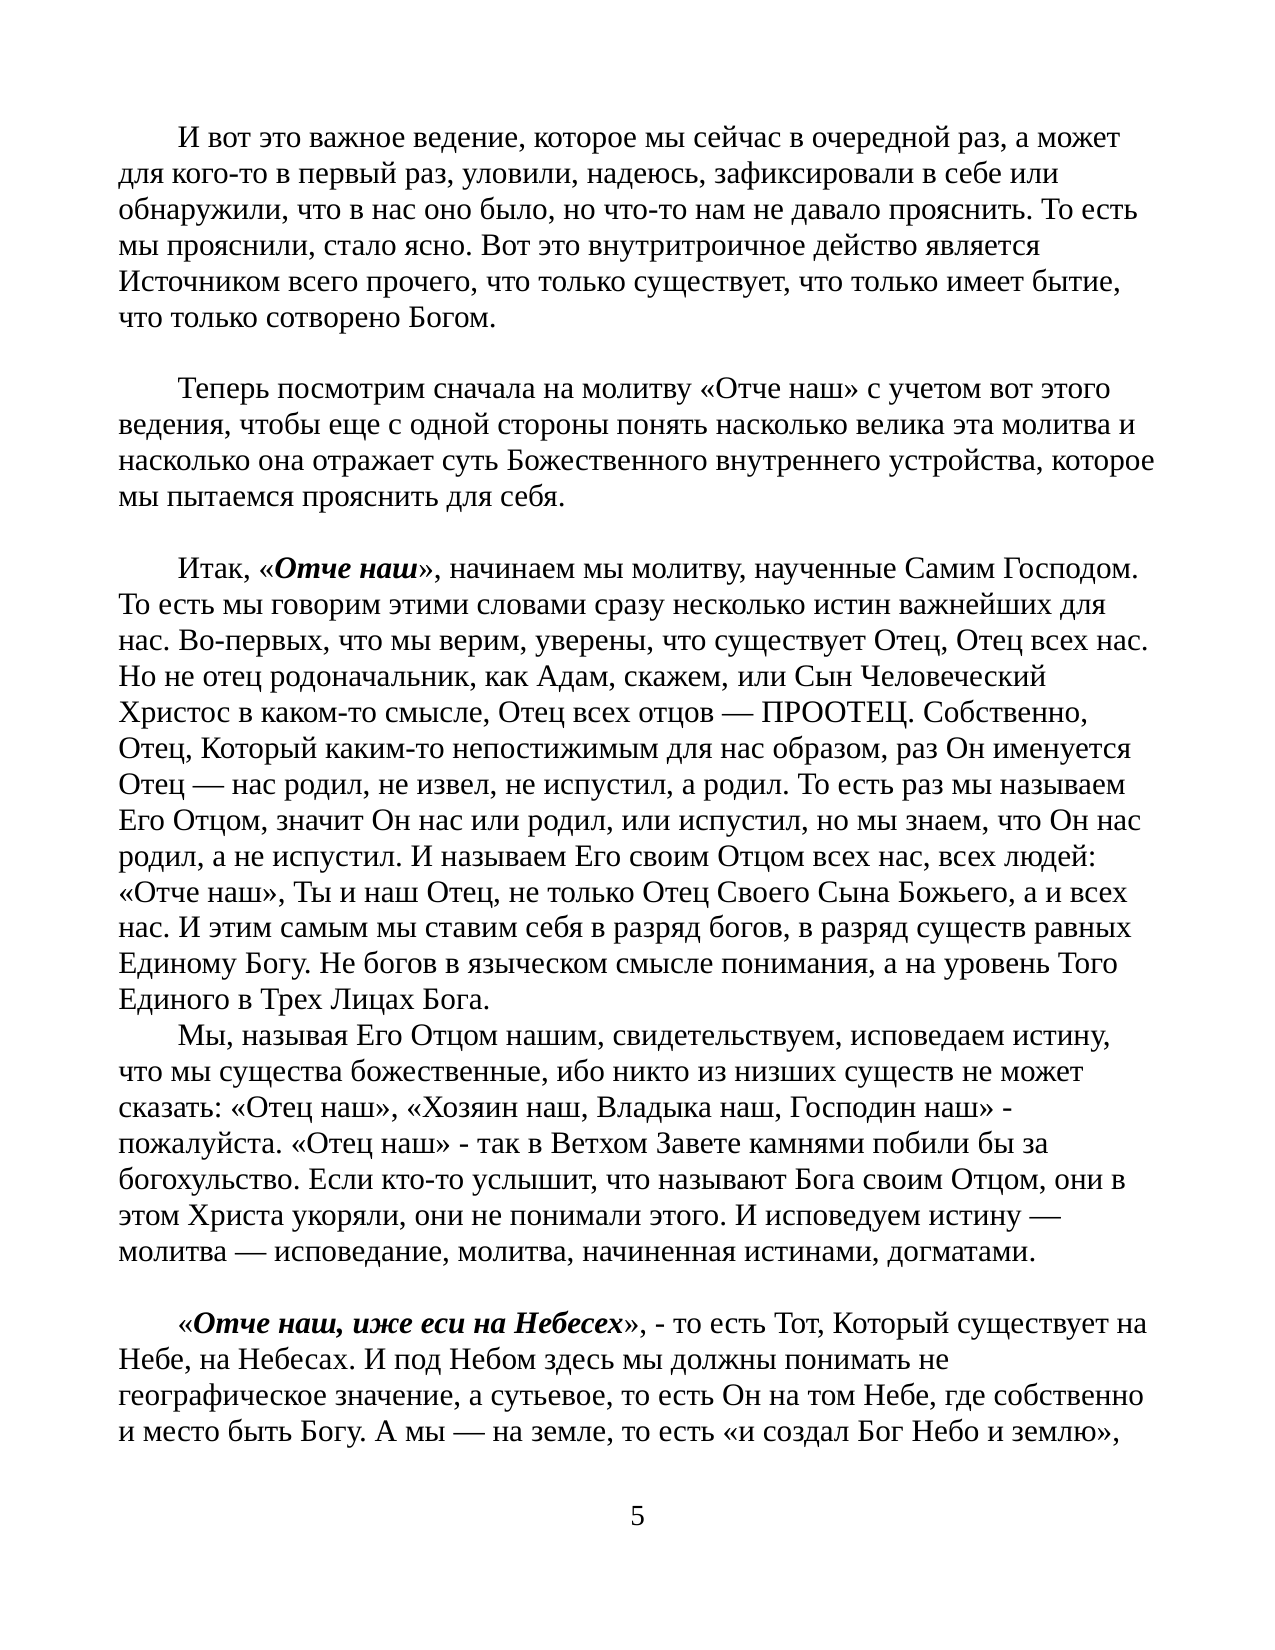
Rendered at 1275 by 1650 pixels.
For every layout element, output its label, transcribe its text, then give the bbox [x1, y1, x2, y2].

text Теперь посмотрим сначала на молитву «Отче наш» с учетом вот этого ведения, чтобы еще с одной стороны понять насколько велика эта молитва и насколько она отражает суть Божественного внутреннего устройства, которое мы пытаемся прояснить для себя. [118, 370, 1157, 513]
text Мы, называя Его Отцом нашим, свидетельствуем, исповедаем истину, что мы существа божественные, ибо никто из низших существ не может сказать: «Отец наш», «Хозяин наш, Владыка наш, Господин наш» - пожалуйста. «Отец наш» - так в Ветхом Завете камнями побили бы за богохульство. Если кто-то услышит, что называют Бога своим Отцом, они в этом Христа укоряли, они не понимали этого. И исповедуем истину — молитва — исповедание, молитва, начиненная истинами, догматами. [118, 1017, 1157, 1268]
text Итак, «Отче наш», начинаем мы молитву, наученные Самим Господом. То есть мы говорим этими словами сразу несколько истин важнейших для нас. Во-первых, что мы верим, уверены, что существует Отец, Отец всех нас. Но не отец родоначальник, как Адам, скажем, или Сын Человеческий Христос в каком-то смысле, Отец всех отцов — ПРООТЕЦ. Собственно, Отец, Который каким-то непостижимым для нас образом, раз Он именуется Отец — нас родил, не извел, не испустил, а родил. То есть раз мы называем Его Отцом, значит Он нас или родил, или испустил, но мы знаем, что Он нас родил, а не испустил. И называем Его своим Отцом всех нас, всех людей: «Отче наш», Ты и наш Отец, не только Отец Своего Сына Божьего, а и всех нас. И этим самым мы ставим себя в разряд богов, в разряд существ равных Единому Богу. Не богов в языческом смысле понимания, а на уровень Того Единого в Трех Лицах Бога. [118, 549, 1157, 1017]
text «Отче наш, иже еси на Небесех», - то есть Тот, Который существует на Небе, на Небесах. И под Небом здесь мы должны понимать не географическое значение, а сутьевое, то есть Он на том Небе, где собственно и место быть Богу. А мы — на земле, то есть «и создал Бог Небо и землю», [118, 1304, 1157, 1448]
text И вот это важное ведение, которое мы сейчас в очередной раз, а может для кого-то в первый раз, уловили, надеюсь, зафиксировали в себе или обнаружили, что в нас оно было, но что-то нам не давало прояснить. То есть мы прояснили, стало ясно. Вот это внутритроичное действо является Источником всего прочего, что только существует, что только имеет бытие, что только сотворено Богом. [118, 118, 1157, 334]
